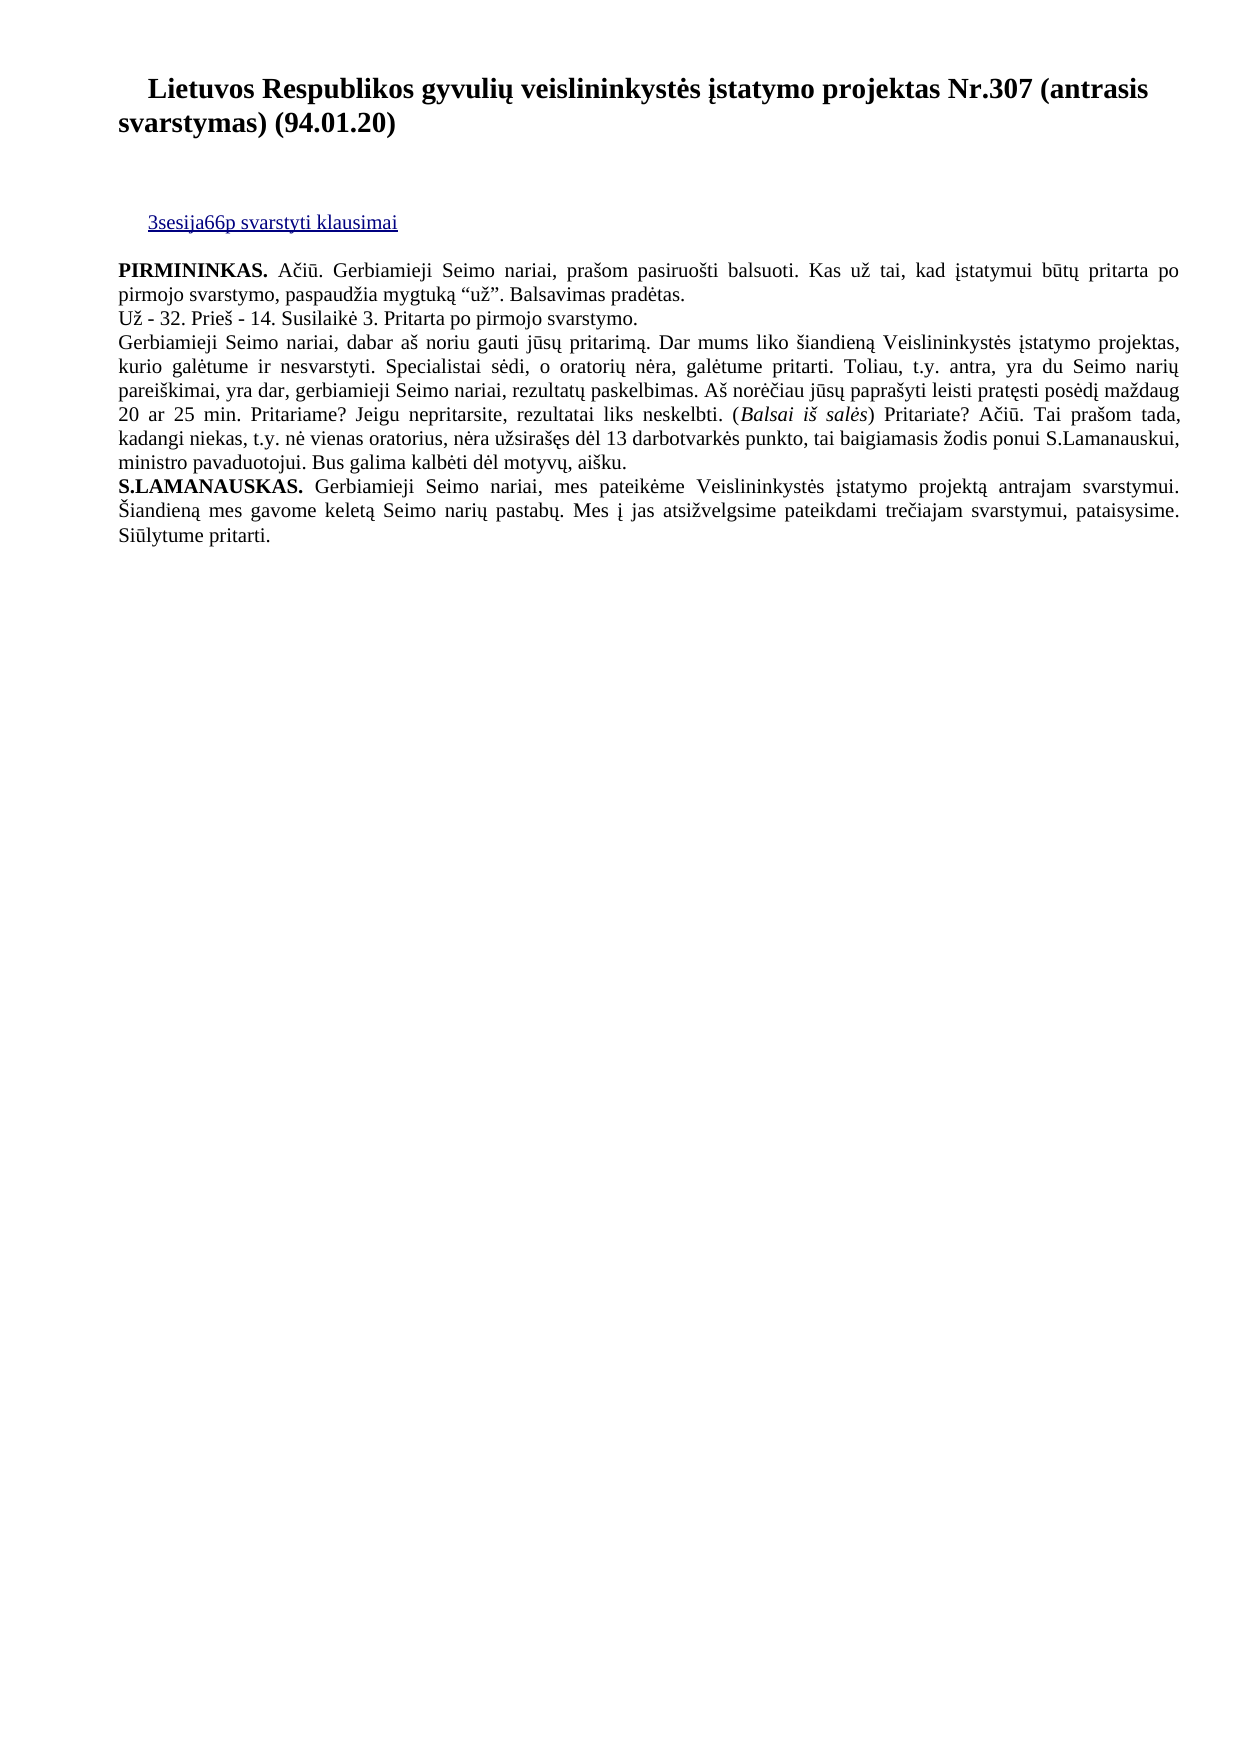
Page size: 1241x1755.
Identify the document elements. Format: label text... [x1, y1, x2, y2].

text S.LAMANAUSKAS. Gerbiamieji Seimo nariai, mes pateikėme Veislininkystės įstatymo projektą antrajam svarstymui. Šiandieną mes gavome keletą Seimo narių pastabų. Mes į jas atsižvelgsime pateikdami trečiajam svarstymui, pataisysime. Siūlytume pritarti. [118, 474, 1181, 547]
text 3sesija66p svarstyti klausimai [118, 210, 1181, 234]
text Už - 32. Prieš - 14. Susilaikė 3. Pritarta po pirmojo svarstymo. [118, 306, 1181, 330]
text Lietuvos Respublikos gyvulių veislininkystės įstatymo projektas Nr.307 (antrasis svarstymas) (94.01.20) [118, 72, 1181, 139]
text Gerbiamieji Seimo nariai, dabar aš noriu gauti jūsų pritarimą. Dar mums liko šiandieną Veislininkystės įstatymo projektas, kurio galėtume ir nesvarstyti. Specialistai sėdi, o oratorių nėra, galėtume pritarti. Toliau, t.y. antra, yra du Seimo narių pareiškimai, yra dar, gerbiamieji Seimo nariai, rezultatų paskelbimas. Aš norėčiau jūsų paprašyti leisti pratęsti posėdį maždaug 20 ar 25 min. Pritariame? Jeigu nepritarsite, rezultatai liks neskelbti. (Balsai iš salės) Pritariate? Ačiū. Tai prašom tada, kadangi niekas, t.y. nė vienas oratorius, nėra užsirašęs dėl 13 darbotvarkės punkto, tai baigiamasis žodis ponui S.Lamanauskui, ministro pavaduotojui. Bus galima kalbėti dėl motyvų, aišku. [118, 330, 1181, 474]
text PIRMININKAS. Ačiū. Gerbiamieji Seimo nariai, prašom pasiruošti balsuoti. Kas už tai, kad įstatymui būtų pritarta po pirmojo svarstymo, paspaudžia mygtuką “už”. Balsavimas pradėtas. [118, 258, 1181, 306]
